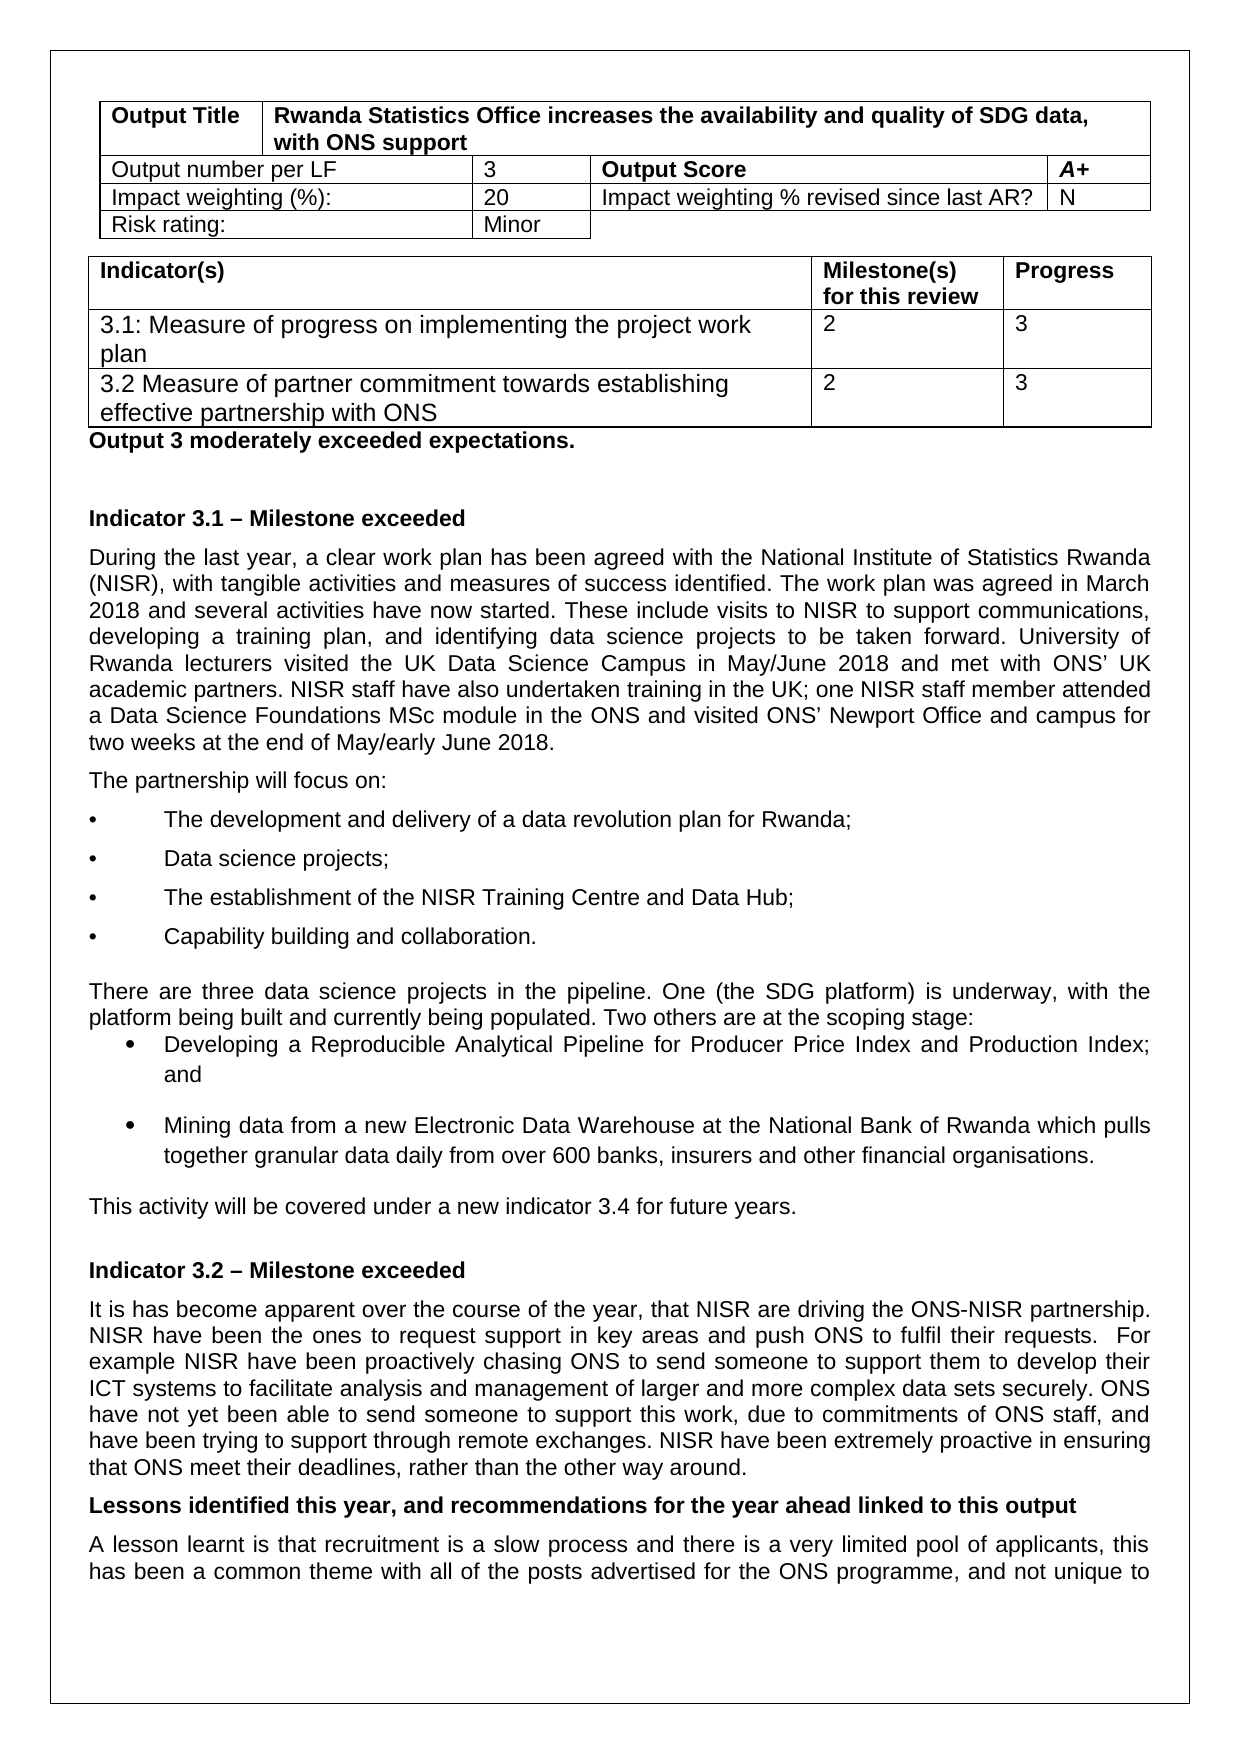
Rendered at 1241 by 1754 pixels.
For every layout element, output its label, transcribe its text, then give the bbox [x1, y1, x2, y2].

table_header Indicator(s) [89, 257, 811, 309]
table_header Output Title [101, 102, 262, 155]
text • The development and delivery of a data revolution plan for Rwanda; [89, 806, 1152, 833]
table_cell A+ [1048, 156, 1150, 182]
table_cell Risk rating: [101, 211, 472, 238]
text The partnership will focus on: [89, 767, 1152, 794]
table_header Rwanda Statistics Office increases the availability and quality of SDG data, with ONS support [263, 102, 1150, 155]
text Lessons identified this year, and recommendations for the year ahead linked to this output [89, 1492, 1152, 1519]
table_cell [591, 211, 1151, 238]
text Indicator 3.2 – Milestone exceeded [89, 1257, 1152, 1283]
text Output 3 moderately exceeded expectations. [89, 428, 1152, 454]
table_cell 3 [1004, 310, 1151, 368]
table_cell Impact weighting % revised since last AR? [591, 184, 1047, 210]
table_cell Output number per LF [101, 156, 472, 182]
table_header Progress [1004, 257, 1151, 309]
table_cell Output Score [591, 156, 1047, 182]
table_cell 20 [473, 184, 590, 210]
text During the last year, a clear work plan has been agreed with the National Institute of Statistics Rwanda (NISR), with tangible activities and measures of success identified. The work plan was agreed in March 2018 and several activities have now started. These include visits to NISR to support communications, developing a training plan, and identifying data science projects to be taken forward. University of Rwanda lecturers visited the UK Data Science Campus in May/June 2018 and met with ONS’ UK academic partners. NISR staff have also undertaken training in the UK; one NISR staff member attended a Data Science Foundations MSc module in the ONS and visited ONS’ Newport Office and campus for two weeks at the end of May/early June 2018. [89, 544, 1152, 755]
text There are three data science projects in the pipeline. One (the SDG platform) is underway, with the platform being built and currently being populated. Two others are at the scoping stage: [89, 978, 1152, 1031]
table_cell 2 [812, 369, 1003, 426]
text • Capability building and collaboration. [89, 923, 1152, 949]
text • Data science projects; [89, 845, 1152, 871]
text A lesson learnt is that recruitment is a slow process and there is a very limited pool of applicants, this has been a common theme with all of the posts advertised for the ONS programme, and not unique to [89, 1531, 1152, 1584]
table_cell Impact weighting (%): [101, 184, 472, 210]
table_cell 3.2 Measure of partner commitment towards establishing effective partnership with ONS [89, 369, 811, 426]
table_header Milestone(s) for this review [812, 257, 1003, 309]
table_cell 2 [812, 310, 1003, 368]
list Mining data from a new Electronic Data Warehouse at the National Bank of Rwanda which pulls together granular data daily from over 600 banks, insurers and other financial organisations. [126, 1112, 1152, 1168]
table_cell 3 [1004, 369, 1151, 426]
table_cell 3.1: Measure of progress on implementing the project work plan [89, 310, 811, 368]
text It is has become apparent over the course of the year, that NISR are driving the ONS-NISR partnership. NISR have been the ones to request support in key areas and push ONS to fulfil their requests. For example NISR have been proactively chasing ONS to send someone to support them to develop their ICT systems to facilitate analysis and management of larger and more complex data sets securely. ONS have not yet been able to send someone to support this work, due to commitments of ONS staff, and have been trying to support through remote exchanges. NISR have been extremely proactive in ensuring that ONS meet their deadlines, rather than the other way around. [89, 1296, 1152, 1480]
table_cell N [1048, 184, 1150, 210]
list Developing a Reproducible Analytical Pipeline for Producer Price Index and Production Index; and [126, 1031, 1152, 1087]
table_cell Minor [473, 211, 590, 238]
text • The establishment of the NISR Training Centre and Data Hub; [89, 884, 1152, 910]
text Indicator 3.1 – Milestone exceeded [89, 505, 1152, 532]
text This activity will be covered under a new indicator 3.4 for future years. [89, 1193, 1152, 1219]
table_cell 3 [473, 156, 590, 182]
